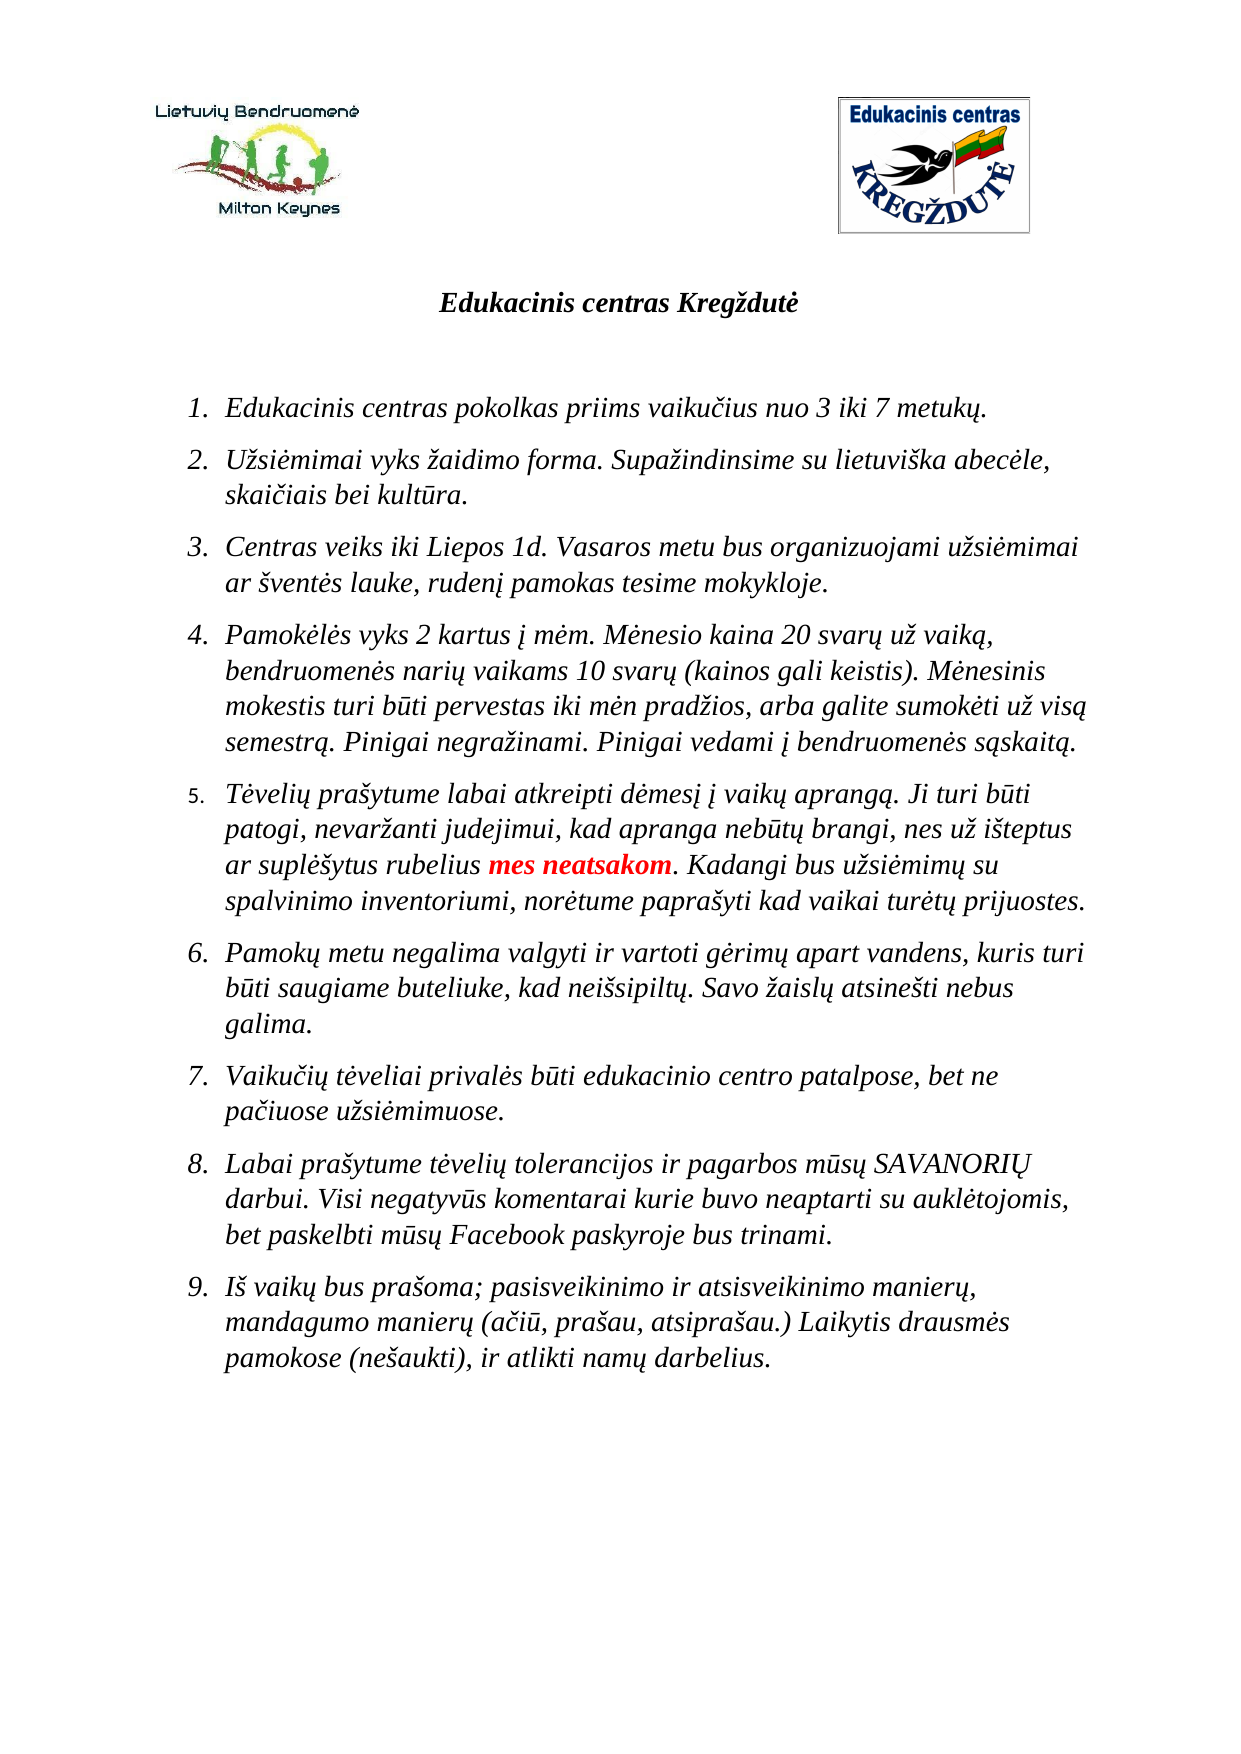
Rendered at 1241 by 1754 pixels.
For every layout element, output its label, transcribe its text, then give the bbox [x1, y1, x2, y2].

list Užsiėmimai vyks žaidimo forma. Supažindinsime su lietuviška abecėle, skaičiais bei kultūra. [187, 442, 1090, 511]
text Edukacinis centras Kregždutė [150, 285, 1090, 319]
list Pamokų metu negalima valgyti ir vartoti gėrimų apart vandens, kuris turi būti saugiame buteliuke, kad neišsipiltų. Savo žaislų atsinešti nebus galima. [187, 935, 1090, 1039]
list Vaikučių tėveliai privalės būti edukacinio centro patalpose, bet ne pačiuose užsiėmimuose. [187, 1058, 1090, 1127]
list Edukacinis centras pokolkas priims vaikučius nuo 3 iki 7 metukų. [187, 390, 1090, 423]
list Pamokėlės vyks 2 kartus į mėm. Mėnesio kaina 20 svarų už vaiką, bendruomenės narių vaikams 10 svarų (kainos gali keistis). Mėnesinis mokestis turi būti pervestas iki mėn pradžios, arba galite sumokėti už visą semestrą. Pinigai negražinami. Pinigai vedami į bendruomenės sąskaitą. [187, 617, 1090, 757]
list Tėvelių prašytume labai atkreipti dėmesį į vaikų aprangą. Ji turi būti patogi, nevaržanti judejimui, kad apranga nebūtų brangi, nes už išteptus ar suplėšytus rubelius mes neatsakom. Kadangi bus užsiėmimų su spalvinimo inventoriumi, norėtume paprašyti kad vaikai turėtų prijuostes. [187, 776, 1090, 916]
list Labai prašytume tėvelių tolerancijos ir pagarbos mūsų SAVANORIŲ darbui. Visi negatyvūs komentarai kurie buvo neaptarti su auklėtojomis, bet paskelbti mūsų Facebook paskyroje bus trinami. [187, 1146, 1090, 1250]
list Iš vaikų bus prašoma; pasisveikinimo ir atsisveikinimo manierų, mandagumo manierų (ačiū, prašau, atsiprašau.) Laikytis drausmės pamokose (nešaukti), ir atlikti namų darbelius. [187, 1269, 1090, 1373]
list Centras veiks iki Liepos 1d. Vasaros metu bus organizuojami užsiėmimai ar šventės lauke, rudenį pamokas tesime mokykloje. [187, 529, 1090, 599]
